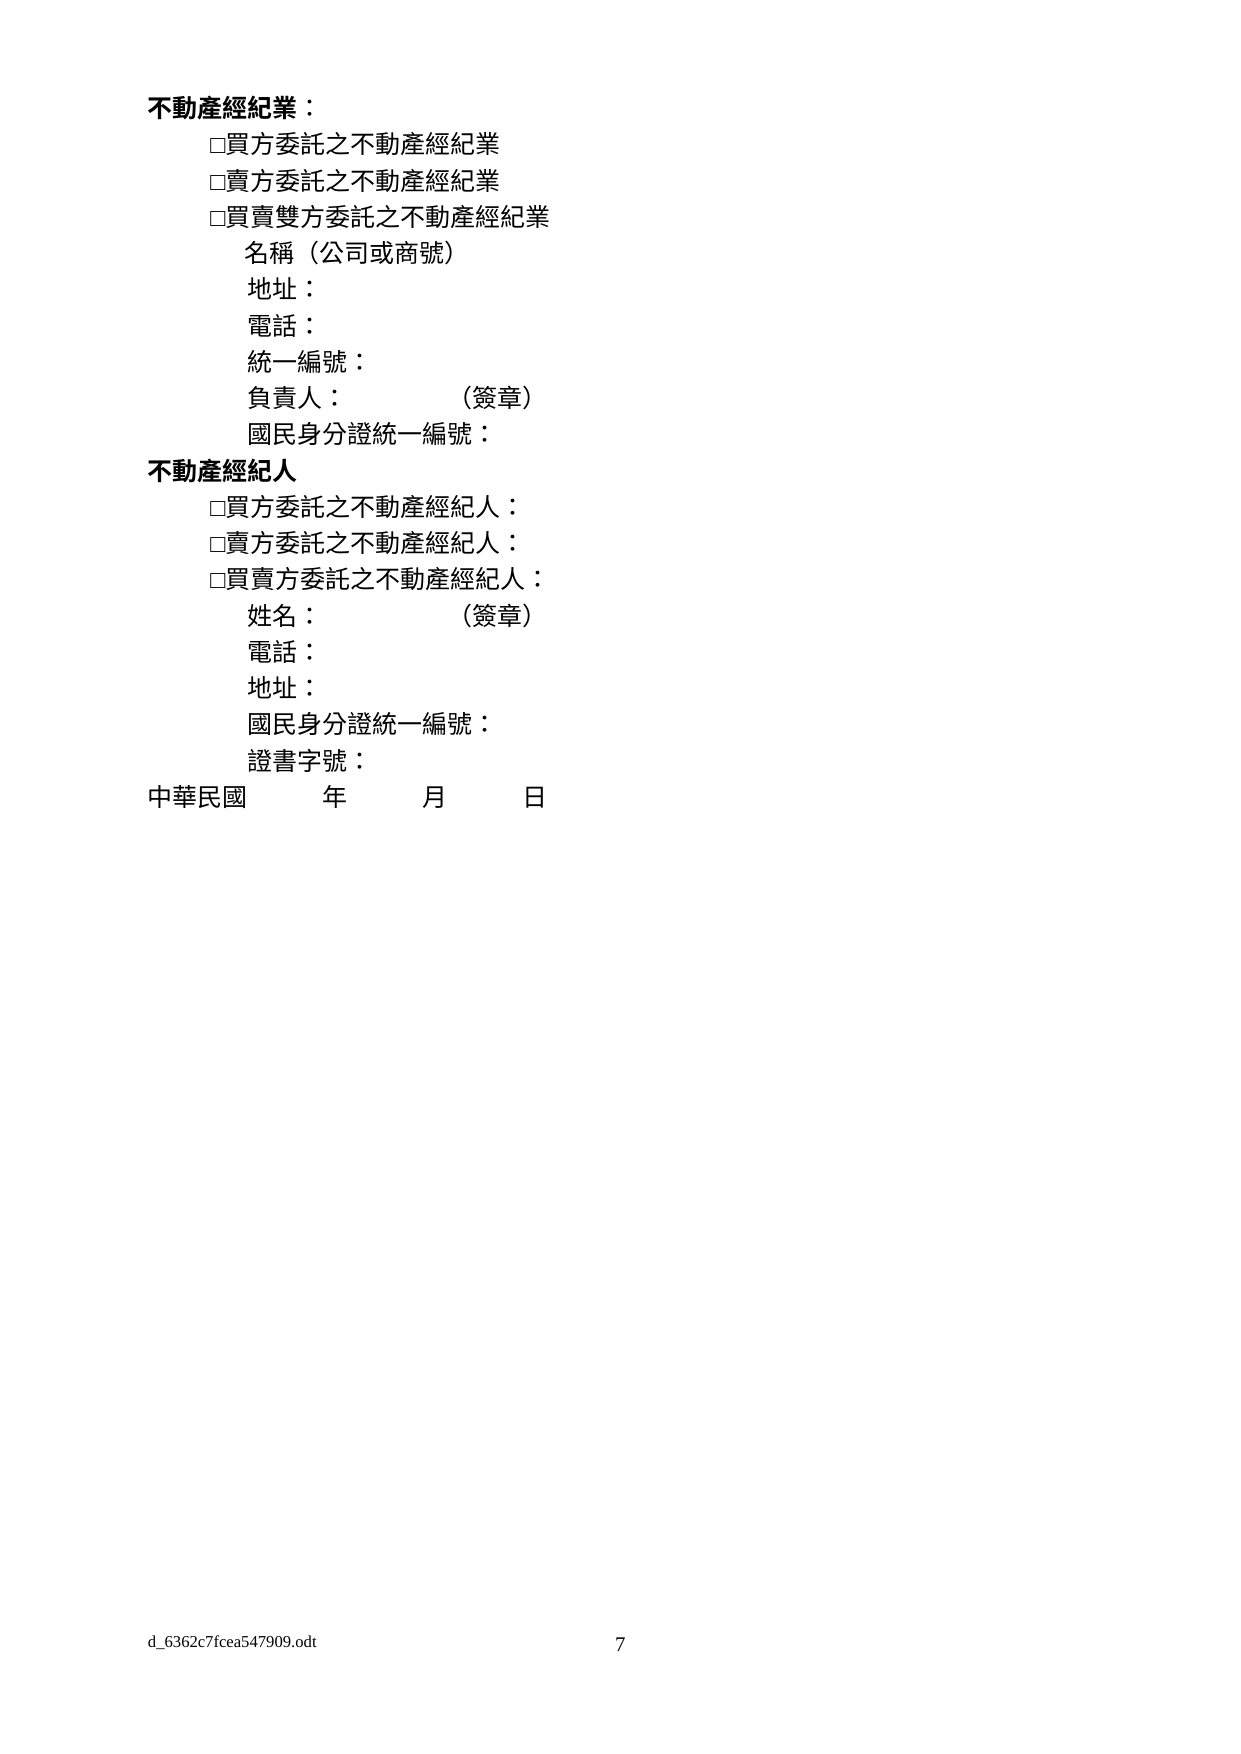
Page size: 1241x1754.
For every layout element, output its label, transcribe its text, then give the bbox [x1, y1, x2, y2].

text □買方委託之不動產經紀人： [210, 487, 1092, 524]
text □賣方委託之不動產經紀業 [210, 161, 1092, 197]
text □賣方委託之不動產經紀人： [210, 524, 1092, 560]
text 中華民國 年 月 日 [148, 777, 1092, 814]
text 姓名： （簽章） [248, 596, 1092, 632]
text □買方委託之不動產經紀業 [210, 125, 1092, 161]
text 負責人： （簽章） [248, 379, 1092, 415]
text 電話： [248, 632, 1092, 669]
text 不動產經紀人 [148, 451, 1092, 487]
text 國民身分證統一編號： [248, 705, 1092, 741]
text □買賣雙方委託之不動產經紀業 [210, 197, 1092, 234]
text 證書字號： [248, 741, 1092, 777]
text 電話： [248, 306, 1092, 342]
text 地址： [248, 669, 1092, 705]
text 不動產經紀業： [148, 89, 1092, 125]
text 地址： [248, 270, 1092, 306]
text 名稱（公司或商號） [244, 234, 1092, 270]
text 國民身分證統一編號： [248, 415, 1092, 451]
text 統一編號： [248, 342, 1092, 379]
text □買賣方委託之不動產經紀人： [210, 560, 1092, 596]
